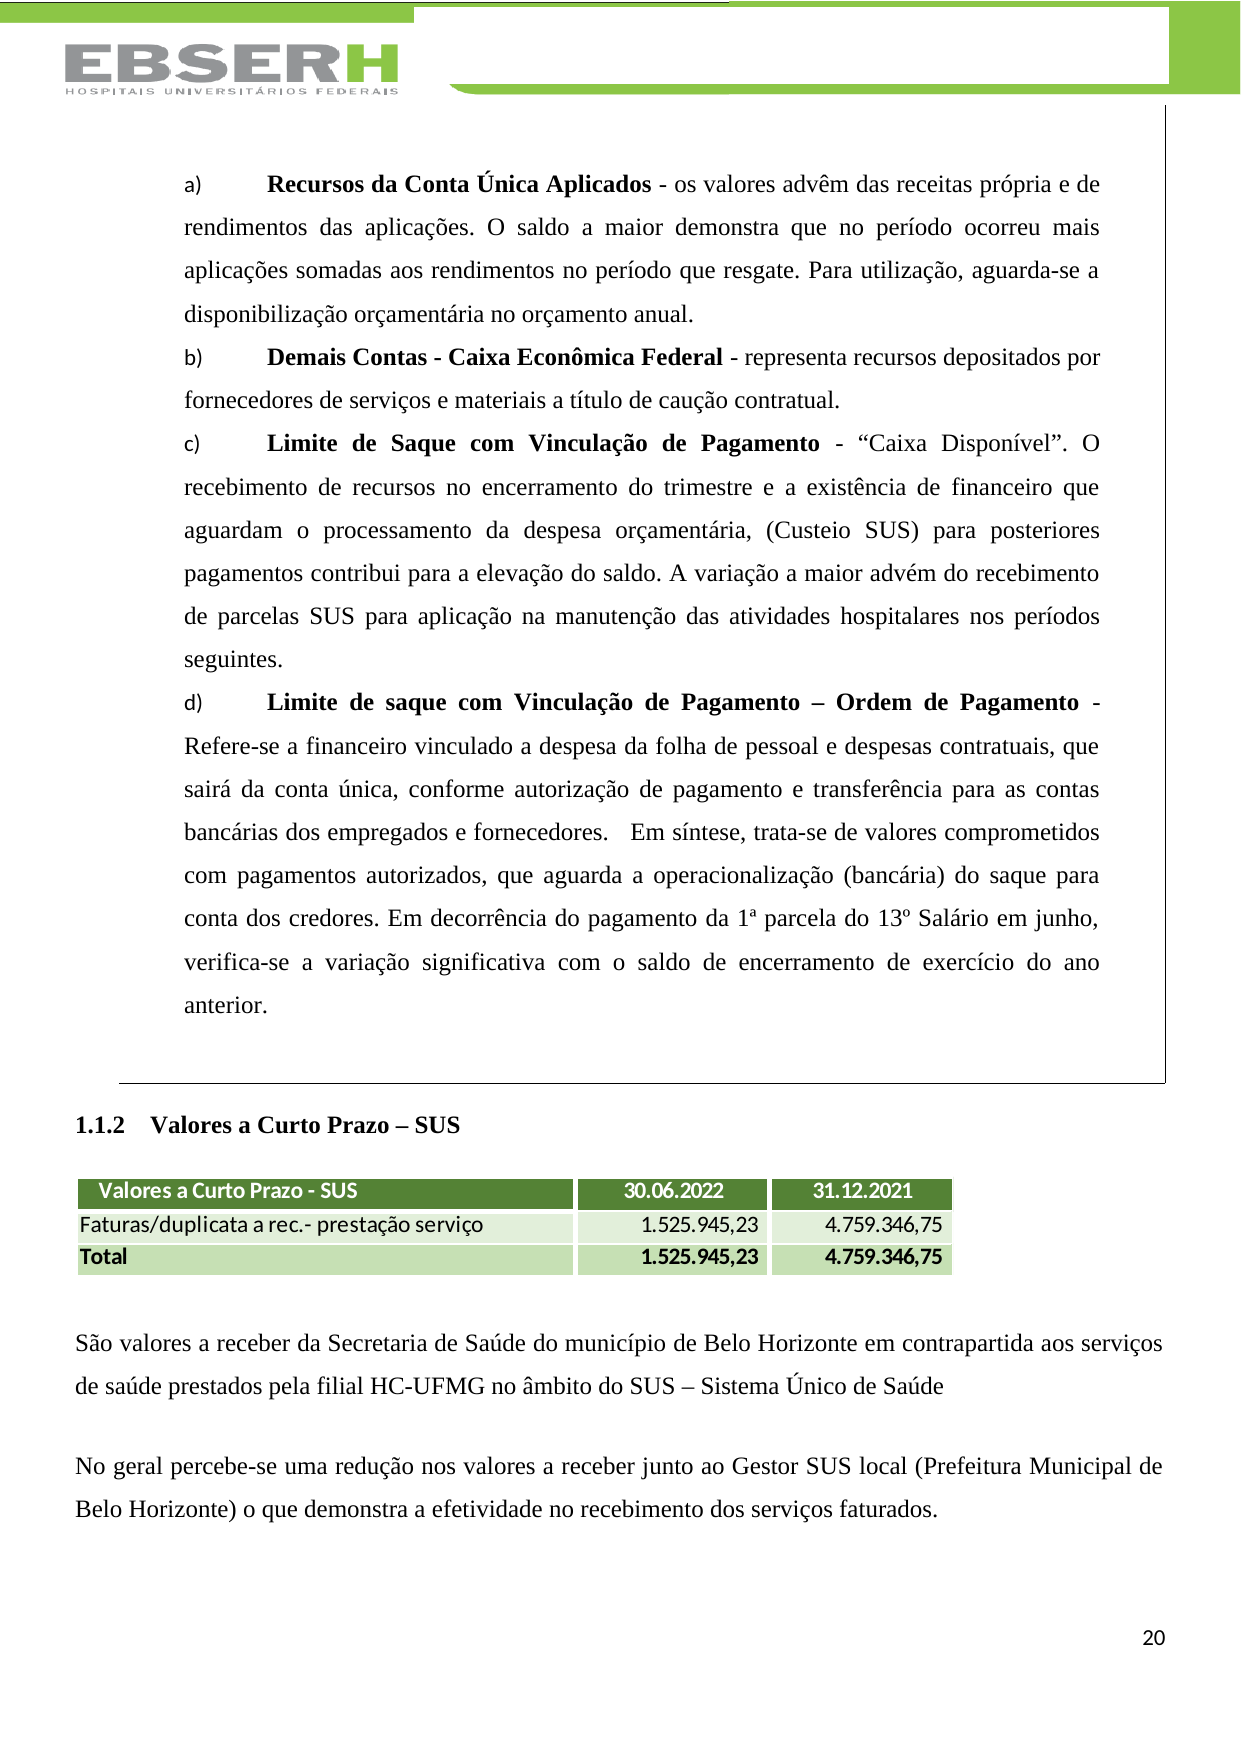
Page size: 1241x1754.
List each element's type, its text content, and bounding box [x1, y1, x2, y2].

text São valores a receber da Secretaria de Saúde do município de Belo Horizonte em contrapartida aos serviços de saúde prestados pela filial HC-UFMG no âmbito do SUS – Sistema Único de Saúde [75, 1328, 1165, 1399]
list Recursos da Conta Única Aplicados - os valores advêm das receitas própria e de rendimentos das aplicações. O saldo a maior demonstra que no período ocorreu mais aplicações somadas aos rendimentos no período que resgate. Para utilização, aguarda-se a disponibilização orçamentária no orçamento anual. [119, 104, 1165, 277]
list Valores a Curto Prazo – SUS [75, 1110, 1165, 1139]
list Limite de Saque com Vinculação de Pagamento - “Caixa Disponível”. O recebimento de recursos no encerramento do trimestre e a existência de financeiro que aguardam o processamento da despesa orçamentária, (Custeio SUS) para posteriores pagamentos contribui para a elevação do saldo. A variação a maior advém do recebimento de parcelas SUS para aplicação na manutenção das atividades hospitalares nos períodos seguintes. [119, 364, 1165, 623]
text No geral percebe-se uma redução nos valores a receber junto ao Gestor SUS local (Prefeitura Municipal de Belo Horizonte) o que demonstra a efetividade no recebimento dos serviços faturados. [75, 1451, 1165, 1523]
list Demais Contas - Caixa Econômica Federal - representa recursos depositados por fornecedores de serviços e materiais a título de caução contratual. [119, 277, 1165, 364]
list Limite de saque com Vinculação de Pagamento – Ordem de Pagamento - Refere-se a financeiro vinculado a despesa da folha de pessoal e despesas contratuais, que sairá da conta única, conforme autorização de pagamento e transferência para as contas bancárias dos empregados e fornecedores. Em síntese, trata-se de valores comprometidos com pagamentos autorizados, que aguarda a operacionalização (bancária) do saque para conta dos credores. Em decorrência do pagamento da 1ª parcela do 13º Salário em junho, verifica-se a variação significativa com o saldo de encerramento de exercício do ano anterior. [119, 623, 1165, 1083]
